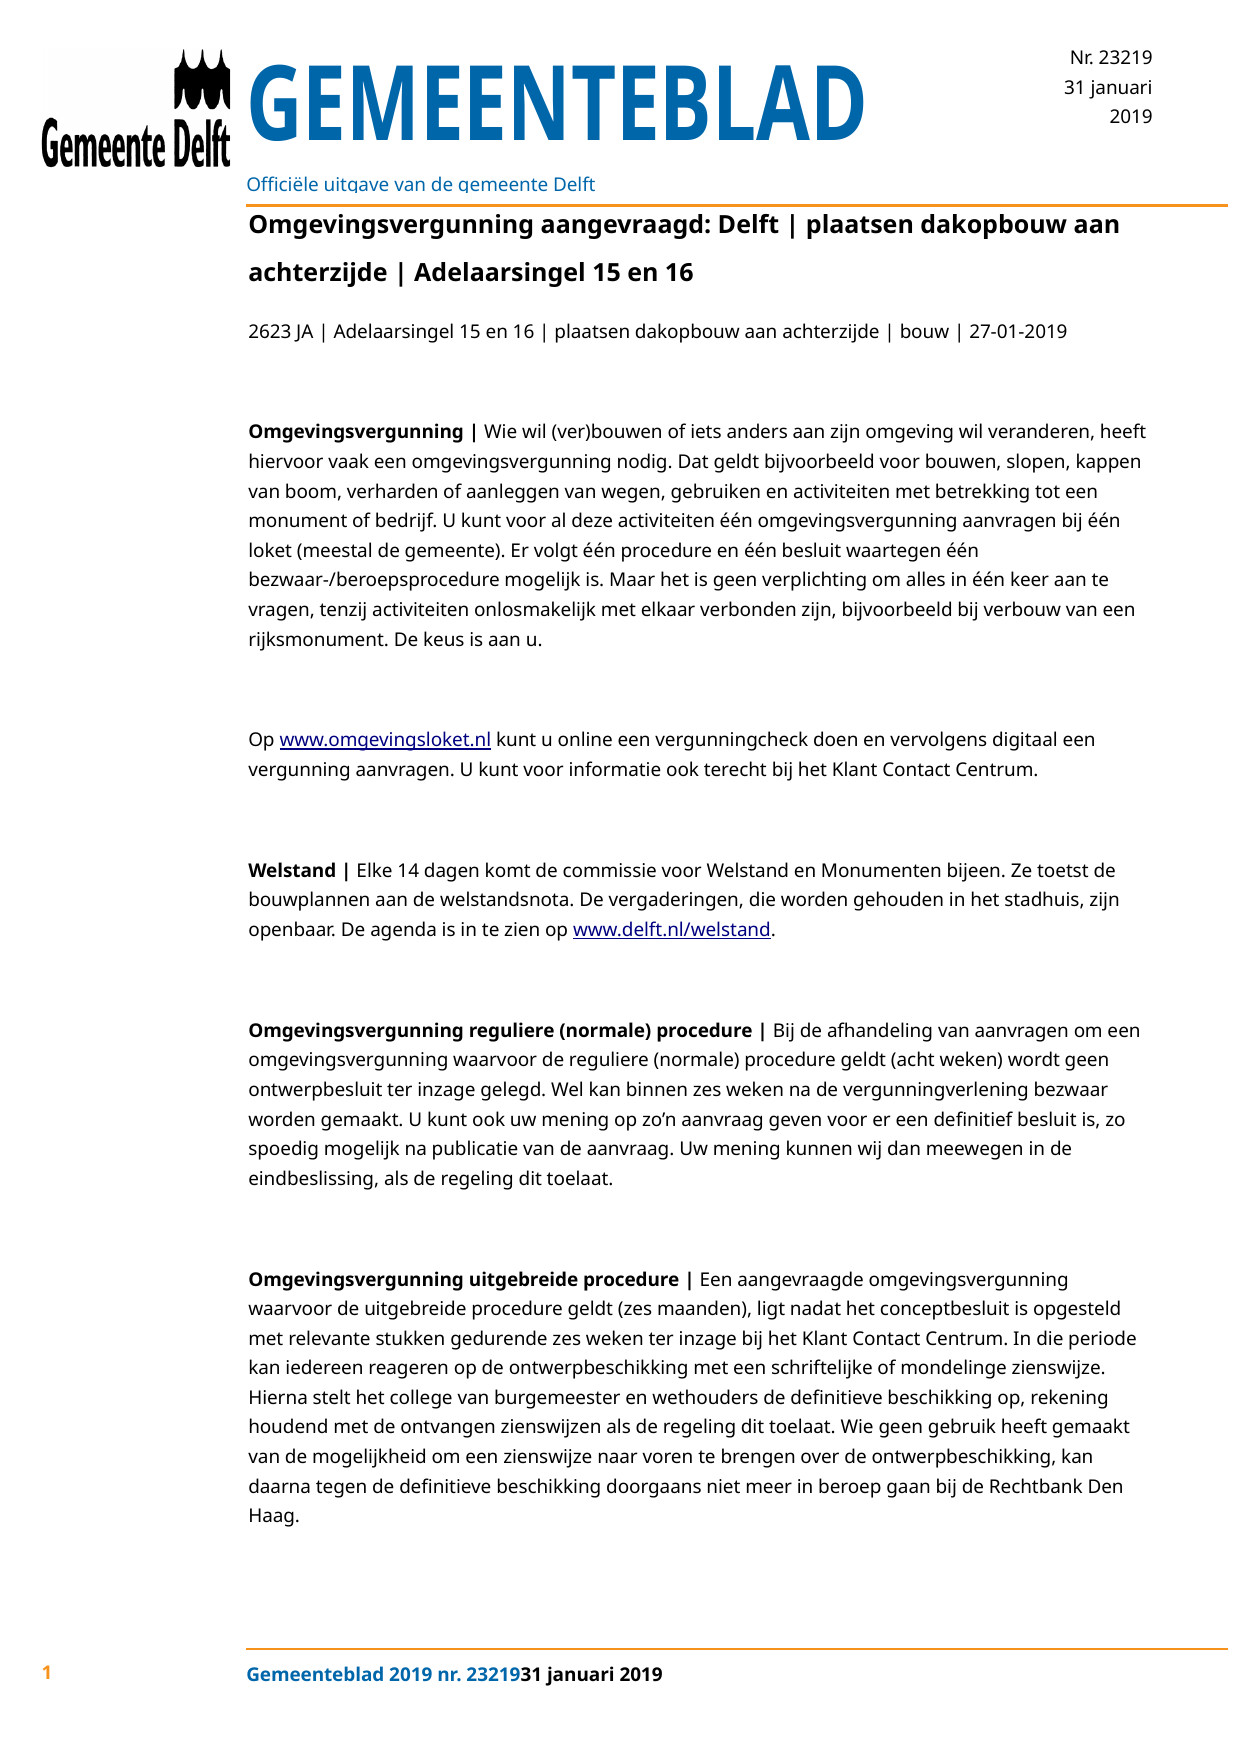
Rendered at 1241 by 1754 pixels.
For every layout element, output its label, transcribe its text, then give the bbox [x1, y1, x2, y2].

text Welstand | Elke 14 dagen komt de commissie voor Welstand en Monumenten bijeen. Ze toetst de bouwplannen aan de welstandsnota. De vergaderingen, die worden gehouden in het stadhuis, zijn openbaar. De agenda is in te zien op www.delft.nl/welstand. [248, 857, 1152, 942]
text Omgevingsvergunning | Wie wil (ver)bouwen of iets anders aan zijn omgeving wil veranderen, heeft hiervoor vaak een omgevingsvergunning nodig. Dat geldt bijvoorbeeld voor bouwen, slopen, kappen van boom, verharden of aanleggen van wegen, gebruiken en activiteiten met betrekking tot een monument of bedrijf. U kunt voor al deze activiteiten één omgevingsvergunning aanvragen bij één loket (meestal de gemeente). Er volgt één procedure en één besluit waartegen één bezwaar-/beroepsprocedure mogelijk is. Maar het is geen verplichting om alles in één keer aan te vragen, tenzij activiteiten onlosmakelijk met elkaar verbonden zijn, bijvoorbeeld bij verbouw van een rijksmonument. De keus is aan u. [248, 419, 1152, 652]
text Omgevingsvergunning reguliere (normale) procedure | Bij de afhandeling van aanvragen om een omgevingsvergunning waarvoor de reguliere (normale) procedure geldt (acht weken) wordt geen ontwerpbesluit ter inzage gelegd. Wel kan binnen zes weken na de vergunningverlening bezwaar worden gemaakt. U kunt ook uw mening op zo’n aanvraag geven voor er een definitief besluit is, zo spoedig mogelijk na publicatie van de aanvraag. Uw mening kunnen wij dan meewegen in de eindbeslissing, als de regeling dit toelaat. [248, 1017, 1152, 1191]
text Op www.omgevingsloket.nl kunt u online een vergunningcheck doen en vervolgens digitaal een vergunning aanvragen. U kunt voor informatie ook terecht bij het Klant Contact Centrum. [248, 727, 1152, 782]
text Omgevingsvergunning uitgebreide procedure | Een aangevraagde omgevingsvergunning waarvoor de uitgebreide procedure geldt (zes maanden), ligt nadat het conceptbesluit is opgesteld met relevante stukken gedurende zes weken ter inzage bij het Klant Contact Centrum. In die periode kan iedereen reageren op de ontwerpbeschikking met een schriftelijke of mondelinge zienswijze. Hierna stelt het college van burgemeester en wethouders de definitieve beschikking op, rekening houdend met de ontvangen zienswijzen als de regeling dit toelaat. Wie geen gebruik heeft gemaakt van de mogelijkheid om een zienswijze naar voren te brengen over de ontwerpbeschikking, kan daarna tegen de definitieve beschikking doorgaans niet meer in beroep gaan bij de Rechtbank Den Haag. [248, 1266, 1152, 1528]
picture [41, 47, 231, 172]
text Omgevingsvergunning aangevraagd: Delft | plaatsen dakopbouw aan achterzijde | Adelaarsingel 15 en 16 [248, 207, 1152, 288]
text 2623 JA | Adelaarsingel 15 en 16 | plaatsen dakopbouw aan achterzijde | bouw | 27-01-2019 [248, 318, 1152, 344]
